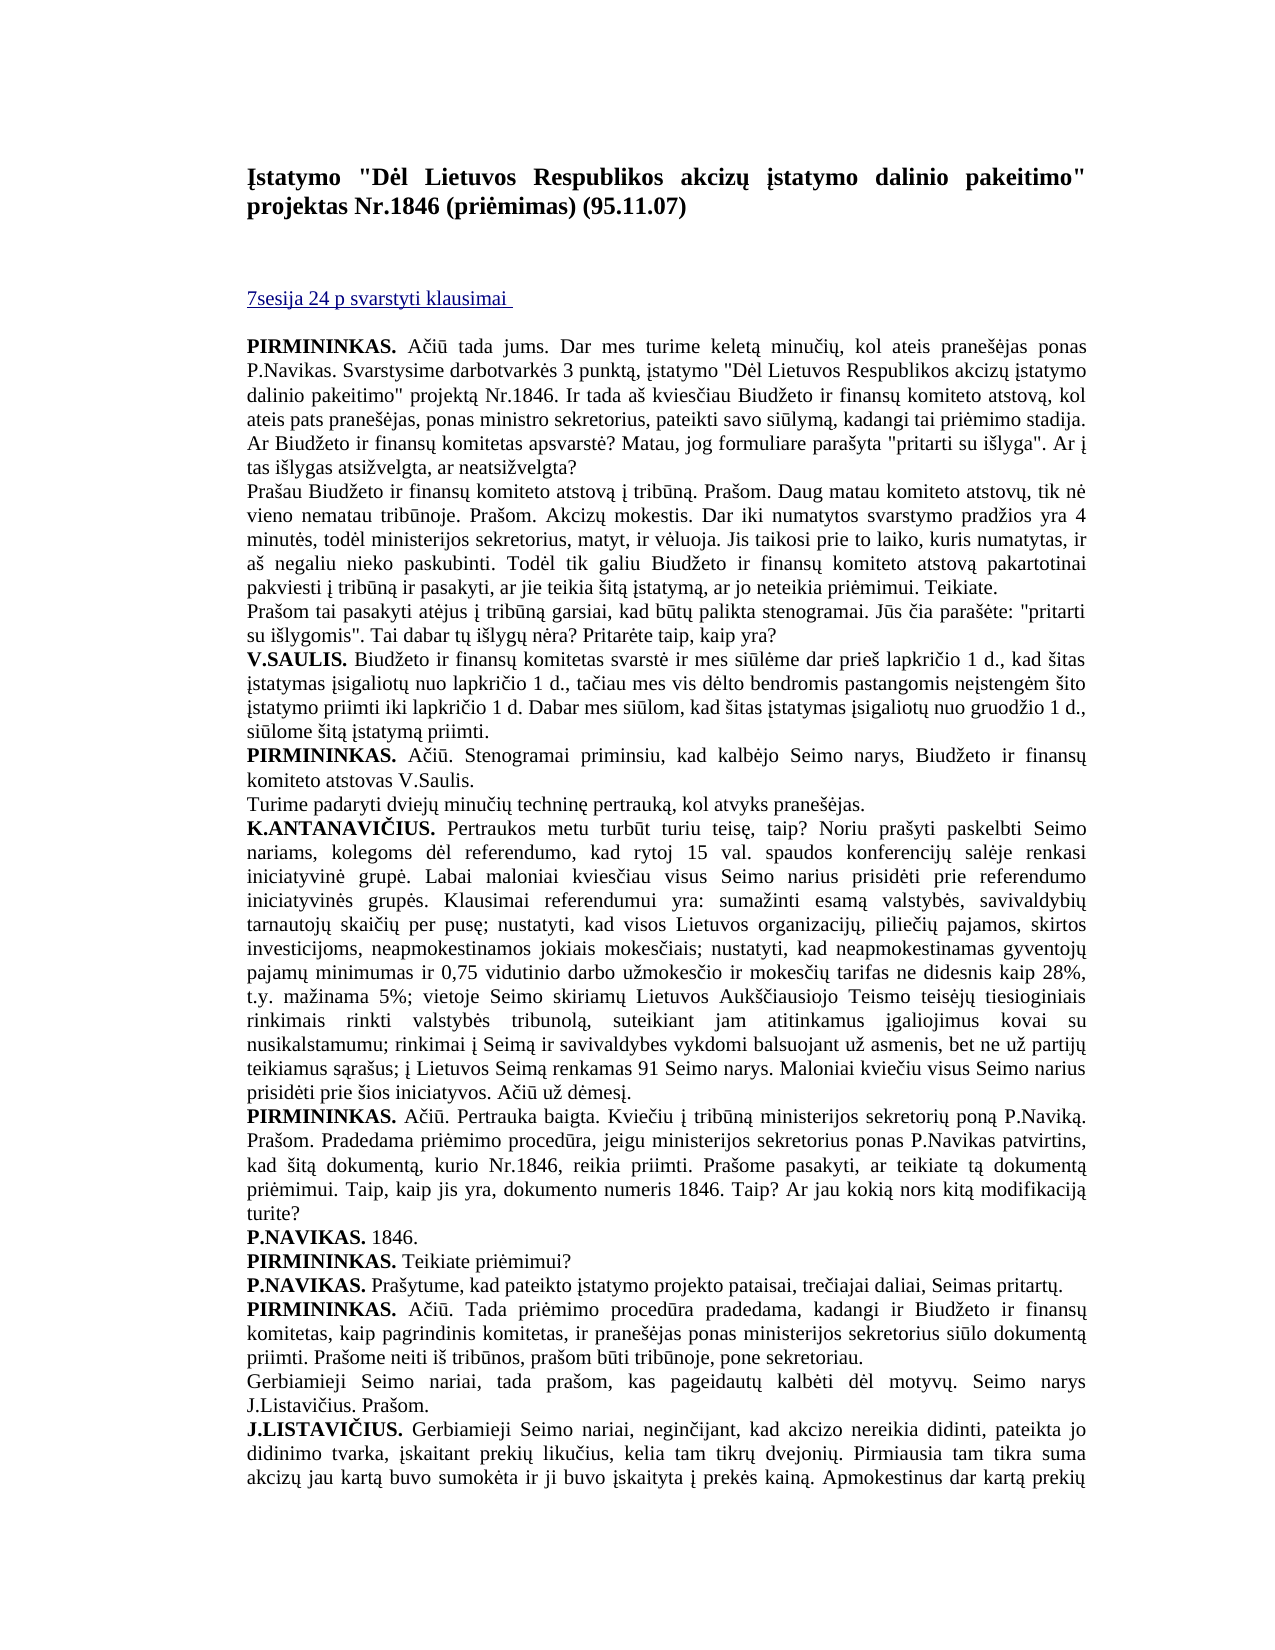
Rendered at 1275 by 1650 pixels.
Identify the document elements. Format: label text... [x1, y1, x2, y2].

text Prašom tai pasakyti atėjus į tribūną garsiai, kad būtų palikta stenogramai. Jūs čia parašėte: "pritarti su išlygomis". Tai dabar tų išlygų nėra? Pritarėte taip, kaip yra? [247, 599, 1087, 647]
text P.NAVIKAS. 1846. [247, 1225, 1087, 1249]
text P.NAVIKAS. Prašytume, kad pateikto įstatymo projekto pataisai, trečiajai daliai, Seimas pritartų. [247, 1273, 1087, 1297]
text Turime padaryti dviejų minučių techninę pertrauką, kol atvyks pranešėjas. [247, 792, 1087, 816]
text PIRMININKAS. Teikiate priėmimui? [247, 1249, 1087, 1273]
text Įstatymo "Dėl Lietuvos Respublikos akcizų įstatymo dalinio pakeitimo" projektas Nr.1846 (priėmimas) (95.11.07) [247, 162, 1087, 220]
text PIRMININKAS. Ačiū tada jums. Dar mes turime keletą minučių, kol ateis pranešėjas ponas P.Navikas. Svarstysime darbotvarkės 3 punktą, įstatymo "Dėl Lietuvos Respublikos akcizų įstatymo dalinio pakeitimo" projektą Nr.1846. Ir tada aš kviesčiau Biudžeto ir finansų komiteto atstovą, kol ateis pats pranešėjas, ponas ministro sekretorius, pateikti savo siūlymą, kadangi tai priėmimo stadija. Ar Biudžeto ir finansų komitetas apsvarstė? Matau, jog formuliare parašyta "pritarti su išlyga". Ar į tas išlygas atsižvelgta, ar neatsižvelgta? [247, 334, 1087, 479]
text 7sesija 24 p svarstyti klausimai [247, 286, 1087, 310]
text V.SAULIS. Biudžeto ir finansų komitetas svarstė ir mes siūlėme dar prieš lapkričio 1 d., kad šitas įstatymas įsigaliotų nuo lapkričio 1 d., tačiau mes vis dėlto bendromis pastangomis neįstengėm šito įstatymo priimti iki lapkričio 1 d. Dabar mes siūlom, kad šitas įstatymas įsigaliotų nuo gruodžio 1 d., siūlome šitą įstatymą priimti. [247, 647, 1087, 743]
text PIRMININKAS. Ačiū. Stenogramai priminsiu, kad kalbėjo Seimo narys, Biudžeto ir finansų komiteto atstovas V.Saulis. [247, 743, 1087, 792]
text Gerbiamieji Seimo nariai, tada prašom, kas pageidautų kalbėti dėl motyvų. Seimo narys J.Listavičius. Prašom. [247, 1369, 1087, 1417]
text Prašau Biudžeto ir finansų komiteto atstovą į tribūną. Prašom. Daug matau komiteto atstovų, tik nė vieno nematau tribūnoje. Prašom. Akcizų mokestis. Dar iki numatytos svarstymo pradžios yra 4 minutės, todėl ministerijos sekretorius, matyt, ir vėluoja. Jis taikosi prie to laiko, kuris numatytas, ir aš negaliu nieko paskubinti. Todėl tik galiu Biudžeto ir finansų komiteto atstovą pakartotinai pakviesti į tribūną ir pasakyti, ar jie teikia šitą įstatymą, ar jo neteikia priėmimui. Teikiate. [247, 479, 1087, 599]
text J.LISTAVIČIUS. Gerbiamieji Seimo nariai, neginčijant, kad akcizo nereikia didinti, pateikta jo didinimo tvarka, įskaitant prekių likučius, kelia tam tikrų dvejonių. Pirmiausia tam tikra suma akcizų jau kartą buvo sumokėta ir ji buvo įskaityta į prekės kainą. Apmokestinus dar kartą prekių [247, 1417, 1087, 1489]
text K.ANTANAVIČIUS. Pertraukos metu turbūt turiu teisę, taip? Noriu prašyti paskelbti Seimo nariams, kolegoms dėl referendumo, kad rytoj 15 val. spaudos konferencijų salėje renkasi iniciatyvinė grupė. Labai maloniai kviesčiau visus Seimo narius prisidėti prie referendumo iniciatyvinės grupės. Klausimai referendumui yra: sumažinti esamą valstybės, savivaldybių tarnautojų skaičių per pusę; nustatyti, kad visos Lietuvos organizacijų, piliečių pajamos, skirtos investicijoms, neapmokestinamos jokiais mokesčiais; nustatyti, kad neapmokestinamas gyventojų pajamų minimumas ir 0,75 vidutinio darbo užmokesčio ir mokesčių tarifas ne didesnis kaip 28%, t.y. mažinama 5%; vietoje Seimo skiriamų Lietuvos Aukščiausiojo Teismo teisėjų tiesioginiais rinkimais rinkti valstybės tribunolą, suteikiant jam atitinkamus įgaliojimus kovai su nusikalstamumu; rinkimai į Seimą ir savivaldybes vykdomi balsuojant už asmenis, bet ne už partijų teikiamus sąrašus; į Lietuvos Seimą renkamas 91 Seimo narys. Maloniai kviečiu visus Seimo narius prisidėti prie šios iniciatyvos. Ačiū už dėmesį. [247, 816, 1087, 1104]
text PIRMININKAS. Ačiū. Pertrauka baigta. Kviečiu į tribūną ministerijos sekretorių poną P.Naviką. Prašom. Pradedama priėmimo procedūra, jeigu ministerijos sekretorius ponas P.Navikas patvirtins, kad šitą dokumentą, kurio Nr.1846, reikia priimti. Prašome pasakyti, ar teikiate tą dokumentą priėmimui. Taip, kaip jis yra, dokumento numeris 1846. Taip? Ar jau kokią nors kitą modifikaciją turite? [247, 1104, 1087, 1225]
text PIRMININKAS. Ačiū. Tada priėmimo procedūra pradedama, kadangi ir Biudžeto ir finansų komitetas, kaip pagrindinis komitetas, ir pranešėjas ponas ministerijos sekretorius siūlo dokumentą priimti. Prašome neiti iš tribūnos, prašom būti tribūnoje, pone sekretoriau. [247, 1297, 1087, 1369]
